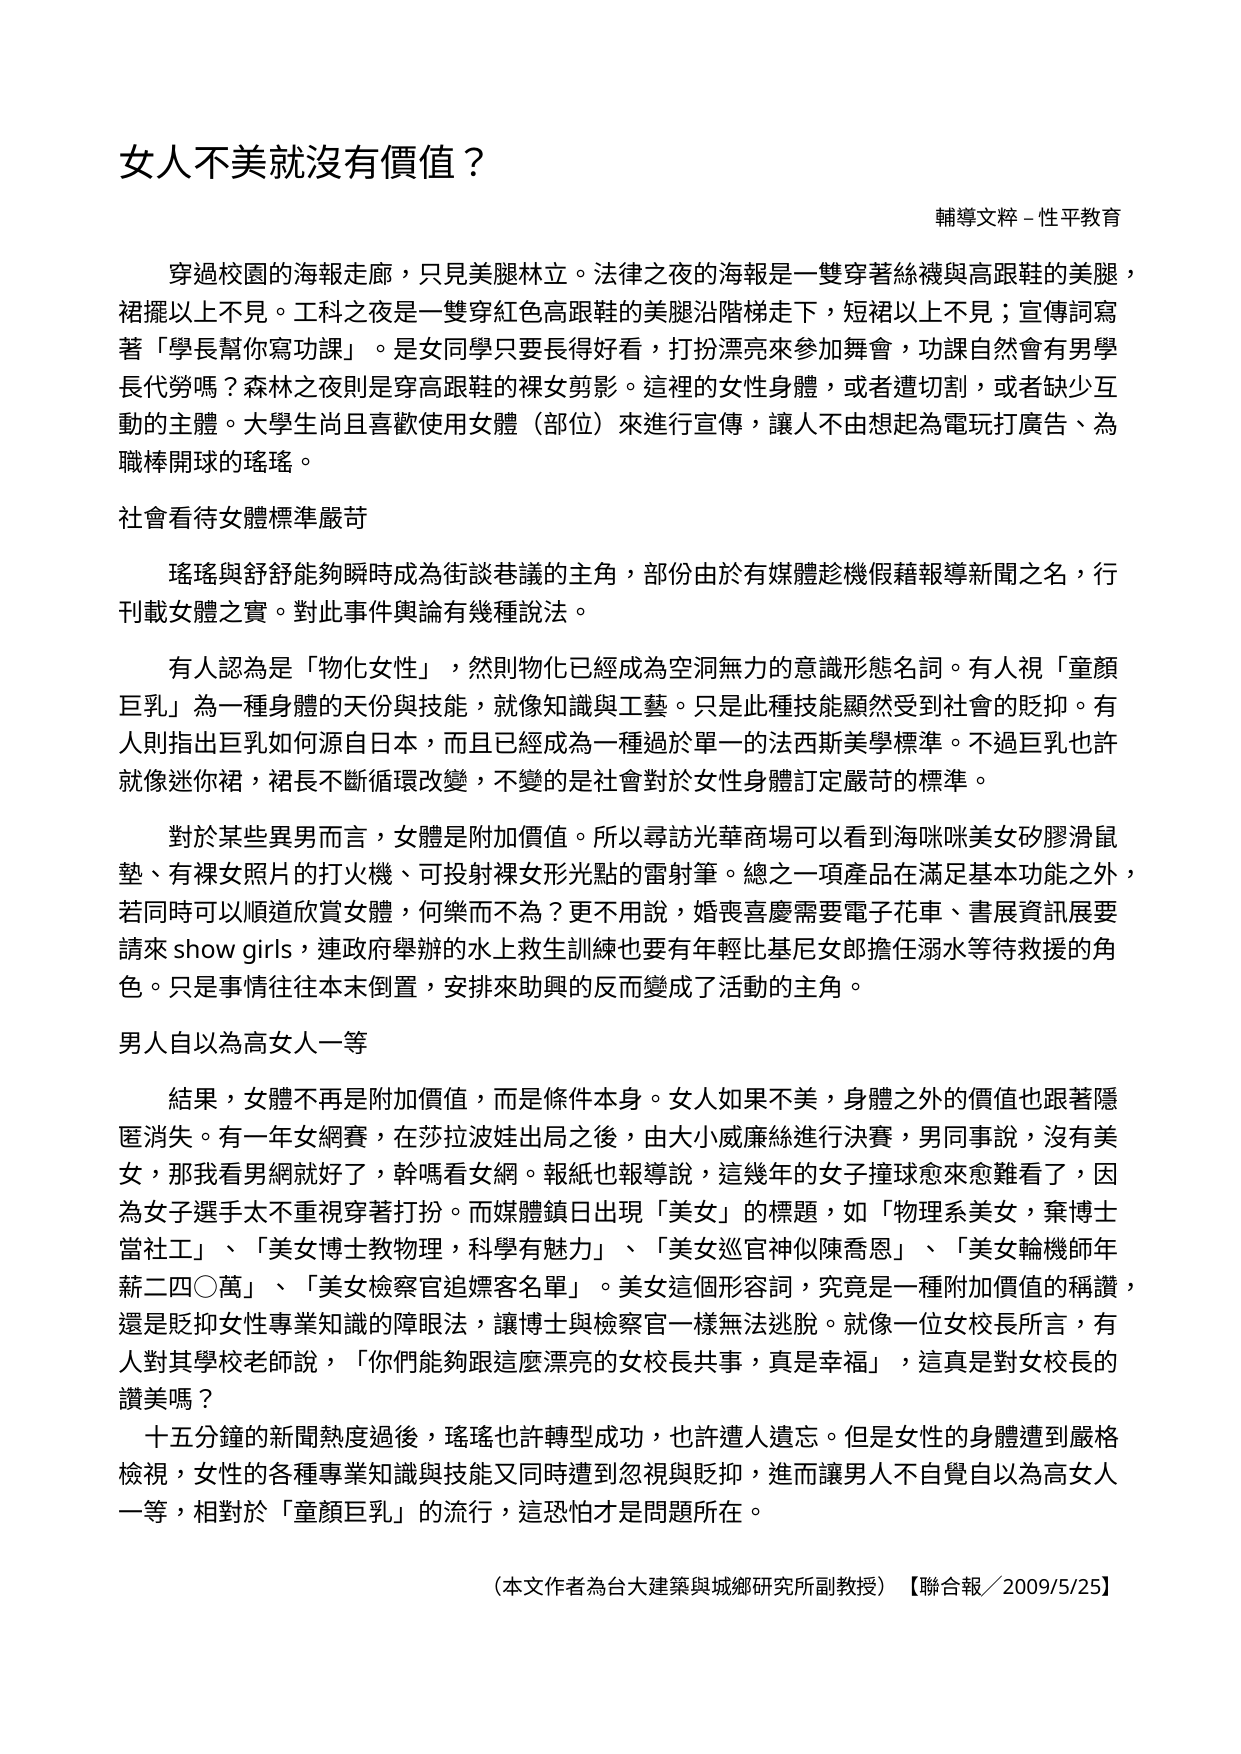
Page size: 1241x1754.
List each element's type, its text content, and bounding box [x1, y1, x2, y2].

text 男人自以為高女人一等 [118, 1023, 1122, 1060]
text 有人認為是「物化女性」，然則物化已經成為空洞無力的意識形態名詞。有人視「童顏巨乳」為一種身體的天份與技能，就像知識與工藝。只是此種技能顯然受到社會的貶抑。有人則指出巨乳如何源自日本，而且已經成為一種過於單一的法西斯美學標準。不過巨乳也許就像迷你裙，裙長不斷循環改變，不變的是社會對於女性身體訂定嚴苛的標準。 [118, 648, 1122, 798]
text 女人不美就沒有價值？ [118, 123, 1122, 198]
text 結果，女體不再是附加價值，而是條件本身。女人如果不美，身體之外的價值也跟著隱匿消失。有一年女網賽，在莎拉波娃出局之後，由大小威廉絲進行決賽，男同事說，沒有美女，那我看男網就好了，幹嗎看女網。報紙也報導說，這幾年的女子撞球愈來愈難看了，因為女子選手太不重視穿著打扮。而媒體鎮日出現「美女」的標題，如「物理系美女，棄博士當社工」、「美女博士教物理，科學有魅力」、「美女巡官神似陳喬恩」、「美女輪機師年薪二四○萬」、「美女檢察官追嫖客名單」。美女這個形容詞，究竟是一種附加價值的稱讚，還是貶抑女性專業知識的障眼法，讓博士與檢察官一樣無法逃脫。就像一位女校長所言，有人對其學校老師說，「你們能夠跟這麼漂亮的女校長共事，真是幸福」，這真是對女校長的讚美嗎？ 十五分鐘的新聞熱度過後，瑤瑤也許轉型成功，也許遭人遺忘。但是女性的身體遭到嚴格檢視，女性的各種專業知識與技能又同時遭到忽視與貶抑，進而讓男人不自覺自以為高女人一等，相對於「童顏巨乳」的流行，這恐怕才是問題所在。 [118, 1079, 1122, 1529]
text 瑤瑤與舒舒能夠瞬時成為街談巷議的主角，部份由於有媒體趁機假藉報導新聞之名，行刊載女體之實。對此事件輿論有幾種說法。 [118, 554, 1122, 629]
text （本文作者為台大建築與城鄉研究所副教授）【聯合報╱2009/5/25】 [118, 1567, 1122, 1604]
text 穿過校園的海報走廊，只見美腿林立。法律之夜的海報是一雙穿著絲襪與高跟鞋的美腿，裙擺以上不見。工科之夜是一雙穿紅色高跟鞋的美腿沿階梯走下，短裙以上不見；宣傳詞寫著「學長幫你寫功課」。是女同學只要長得好看，打扮漂亮來參加舞會，功課自然會有男學長代勞嗎？森林之夜則是穿高跟鞋的裸女剪影。這裡的女性身體，或者遭切割，或者缺少互動的主體。大學生尚且喜歡使用女體（部位）來進行宣傳，讓人不由想起為電玩打廣告、為職棒開球的瑤瑤。 [118, 254, 1122, 479]
text 社會看待女體標準嚴苛 [118, 498, 1122, 535]
text 輔導文粹 – 性平教育 [118, 198, 1122, 235]
text 對於某些異男而言，女體是附加價值。所以尋訪光華商場可以看到海咪咪美女矽膠滑鼠墊、有裸女照片的打火機、可投射裸女形光點的雷射筆。總之一項產品在滿足基本功能之外，若同時可以順道欣賞女體，何樂而不為？更不用說，婚喪喜慶需要電子花車、書展資訊展要請來show girls，連政府舉辦的水上救生訓練也要有年輕比基尼女郎擔任溺水等待救援的角色。只是事情往往本末倒置，安排來助興的反而變成了活動的主角。 [118, 817, 1122, 1004]
